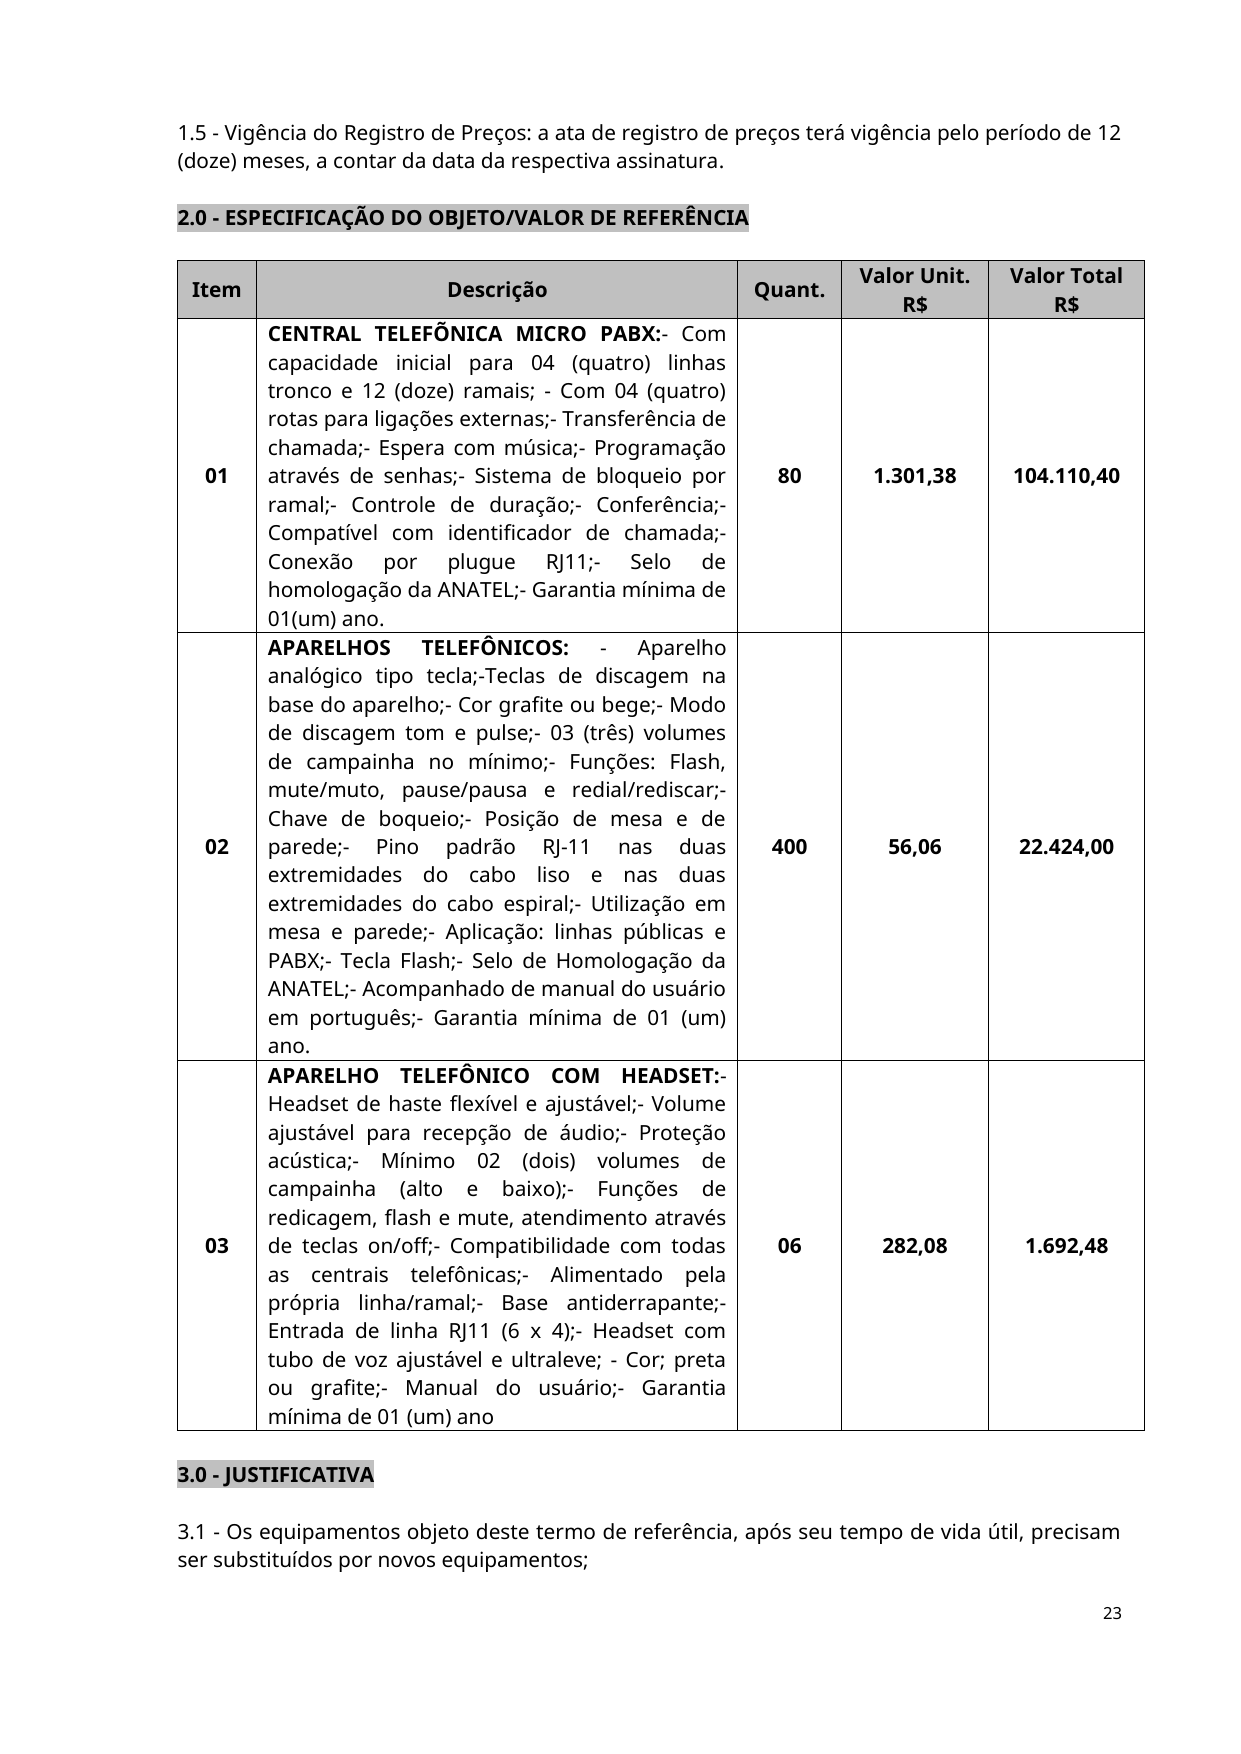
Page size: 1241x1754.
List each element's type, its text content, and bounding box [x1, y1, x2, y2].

table_cell 80 [738, 319, 841, 632]
text 1.5 - Vigência do Registro de Preços: a ata de registro de preços terá vigência pelo período de 12 (doze) meses, a contar da data da respectiva assinatura. [177, 118, 1122, 175]
table_cell APARELHO TELEFÔNICO COM HEADSET:- Headset de haste flexível e ajustável;- Volume ajustável para recepção de áudio;- Proteção acústica;- Mínimo 02 (dois) volumes de campainha (alto e baixo);- Funções de redicagem, flash e mute, atendimento através de teclas on/off;- Compatibilidade com todas as centrais telefônicas;- Alimentado pela própria linha/ramal;- Base antiderrapante;- Entrada de linha RJ11 (6 x 4);- Headset com tubo de voz ajustável e ultraleve; - Cor; preta ou grafite;- Manual do usuário;- Garantia mínima de 01 (um) ano [257, 1061, 737, 1430]
table_header Valor Total R$ [989, 261, 1144, 318]
table_cell 01 [178, 319, 256, 632]
table_cell 22.424,00 [989, 633, 1144, 1060]
table_cell 282,08 [842, 1061, 988, 1430]
table_cell 06 [738, 1061, 841, 1430]
table_header Valor Unit. R$ [842, 261, 988, 318]
text 3.1 - Os equipamentos objeto deste termo de referência, após seu tempo de vida útil, precisam ser substituídos por novos equipamentos; [177, 1517, 1122, 1574]
table_header Quant. [738, 261, 841, 318]
table_cell 02 [178, 633, 256, 1060]
table_header Descrição [257, 261, 737, 318]
table_cell APARELHOS TELEFÔNICOS: - Aparelho analógico tipo tecla;-Teclas de discagem na base do aparelho;- Cor grafite ou bege;- Modo de discagem tom e pulse;- 03 (três) volumes de campainha no mínimo;- Funções: Flash, mute/muto, pause/pausa e redial/rediscar;- Chave de boqueio;- Posição de mesa e de parede;- Pino padrão RJ-11 nas duas extremidades do cabo liso e nas duas extremidades do cabo espiral;- Utilização em mesa e parede;- Aplicação: linhas públicas e PABX;- Tecla Flash;- Selo de Homologação da ANATEL;- Acompanhado de manual do usuário em português;- Garantia mínima de 01 (um) ano. [257, 633, 737, 1060]
table_cell 1.692,48 [989, 1061, 1144, 1430]
table_cell 56,06 [842, 633, 988, 1060]
text 2.0 - ESPECIFICAÇÃO DO OBJETO/VALOR DE REFERÊNCIA [177, 203, 1122, 232]
table_cell 03 [178, 1061, 256, 1430]
table_cell 1.301,38 [842, 319, 988, 632]
text 3.0 - JUSTIFICATIVA [177, 1460, 1122, 1488]
table_header Item [178, 261, 256, 318]
table_cell 104.110,40 [989, 319, 1144, 632]
table_cell CENTRAL TELEFÕNICA MICRO PABX:- Com capacidade inicial para 04 (quatro) linhas tronco e 12 (doze) ramais; - Com 04 (quatro) rotas para ligações externas;- Transferência de chamada;- Espera com música;- Programação através de senhas;- Sistema de bloqueio por ramal;- Controle de duração;- Conferência;- Compatível com identificador de chamada;- Conexão por plugue RJ11;- Selo de homologação da ANATEL;- Garantia mínima de 01(um) ano. [257, 319, 737, 632]
table_cell 400 [738, 633, 841, 1060]
